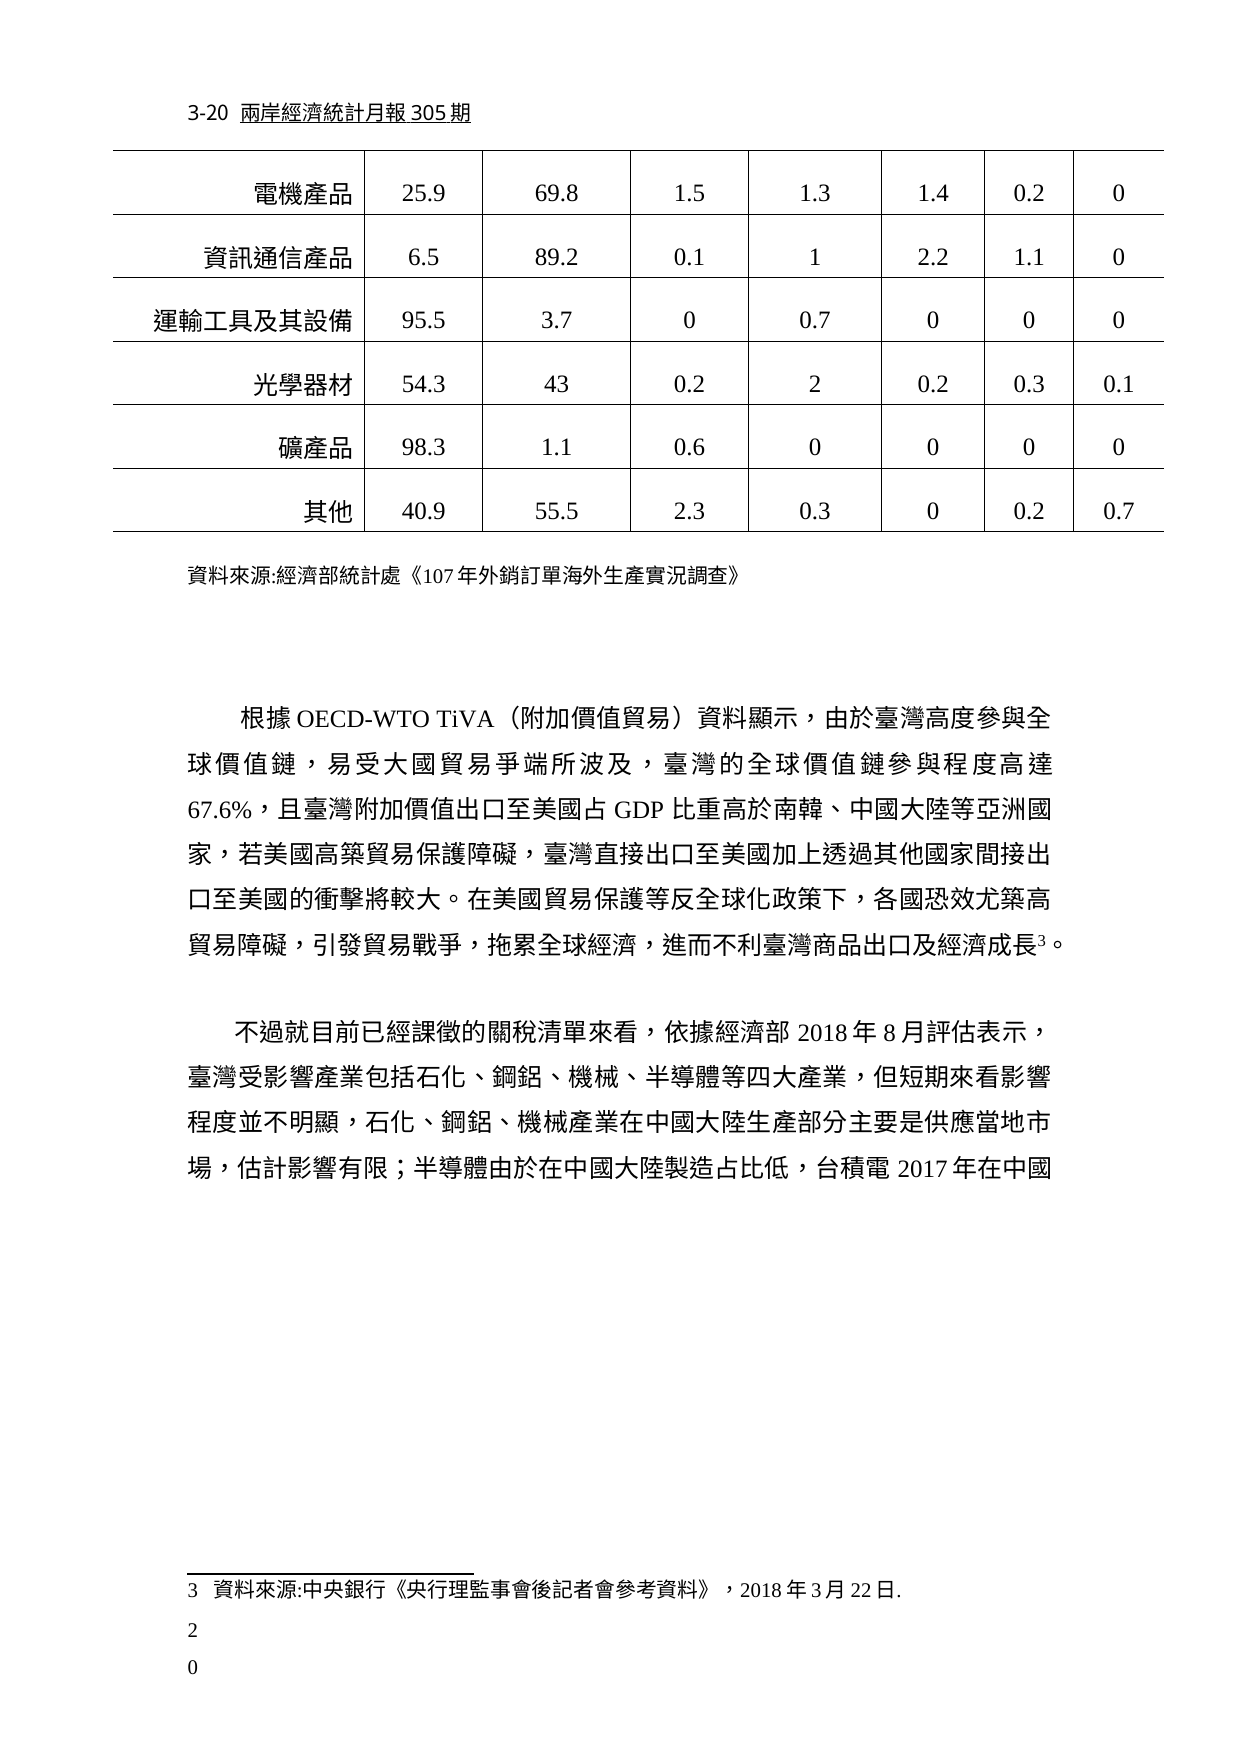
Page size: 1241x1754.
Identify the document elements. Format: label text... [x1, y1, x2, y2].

table_cell 0 [1074, 215, 1164, 277]
table_cell 0.3 [985, 342, 1073, 404]
table_cell 0.2 [985, 151, 1073, 213]
table_cell 0 [882, 405, 984, 468]
table_cell 0 [631, 278, 748, 341]
table_cell 40.9 [365, 469, 482, 531]
table_cell 0 [985, 278, 1073, 341]
table_cell 2.3 [631, 469, 748, 531]
table_cell 6.5 [365, 215, 482, 277]
table_cell 運輸工具及其設備 [113, 278, 364, 341]
table_cell 1.4 [882, 151, 984, 213]
table_cell 0 [882, 278, 984, 341]
table_cell 0.7 [1074, 469, 1164, 531]
text 不過就目前已經課徵的關稅清單來看，依據經濟部2018年8月評估表示，臺灣受影響產業包括石化、鋼鋁、機械、半導體等四大產業，但短期來看影響程度並不明顯，石化、鋼鋁、機械產業在中國大陸生產部分主要是供應當地市場，估計影響有限；半導體由於在中國大陸製造占比低，台積電2017年在中國 [187, 1012, 1053, 1184]
table_cell 89.2 [483, 215, 630, 277]
table_cell 1.1 [483, 405, 630, 468]
table_cell 98.3 [365, 405, 482, 468]
table_cell 0.1 [1074, 342, 1164, 404]
table_cell 0 [985, 405, 1073, 468]
table_cell 電機產品 [113, 151, 364, 213]
table_cell 69.8 [483, 151, 630, 213]
table_cell 0.2 [985, 469, 1073, 531]
table_cell 95.5 [365, 278, 482, 341]
table_cell 0.7 [749, 278, 881, 341]
table_cell 0.2 [631, 342, 748, 404]
table_cell 0.6 [631, 405, 748, 468]
text 資料來源:中央銀行《央行理監事會後記者會參考資料》，2018年3月22日. [187, 1574, 1053, 1604]
table_cell 1 [749, 215, 881, 277]
table_cell 1.3 [749, 151, 881, 213]
table_cell 0 [749, 405, 881, 468]
table_cell 0.2 [882, 342, 984, 404]
table_cell 2 [749, 342, 881, 404]
text 資料來源:經濟部統計處《107年外銷訂單海外生產實況調查》 [187, 532, 1059, 595]
table_cell 礦產品 [113, 405, 364, 468]
table_cell 光學器材 [113, 342, 364, 404]
table_cell 55.5 [483, 469, 630, 531]
table_cell 3.7 [483, 278, 630, 341]
table_cell 0.3 [749, 469, 881, 531]
table_cell 0 [882, 469, 984, 531]
table_cell 其他 [113, 469, 364, 531]
table_cell 0 [1074, 405, 1164, 468]
table_cell 1.5 [631, 151, 748, 213]
text 根據OECD-WTO TiVA（附加價值貿易）資料顯示，由於臺灣高度參與全球價值鏈，易受大國貿易爭端所波及，臺灣的全球價值鏈參與程度高達67.6%，且臺灣附加價值出口至美國占GDP 比重高於南韓、中國大陸等亞洲國家，若美國高築貿易保護障礙，臺灣直接出口至美國加上透過其他國家間接出口至美國的衝擊將較大。在美國貿易保護等反全球化政策下，各國恐效尤築高貿易障礙，引發貿易戰爭，拖累全球經濟，進而不利臺灣商品出口及經濟成長。 [187, 699, 1053, 962]
table_cell 2.2 [882, 215, 984, 277]
table_cell 0 [1074, 278, 1164, 341]
table_cell 1.1 [985, 215, 1073, 277]
table_cell 0 [1074, 151, 1164, 213]
table_cell 43 [483, 342, 630, 404]
table_cell 0.1 [631, 215, 748, 277]
table_cell 54.3 [365, 342, 482, 404]
table_cell 資訊通信產品 [113, 215, 364, 277]
table_cell 25.9 [365, 151, 482, 213]
